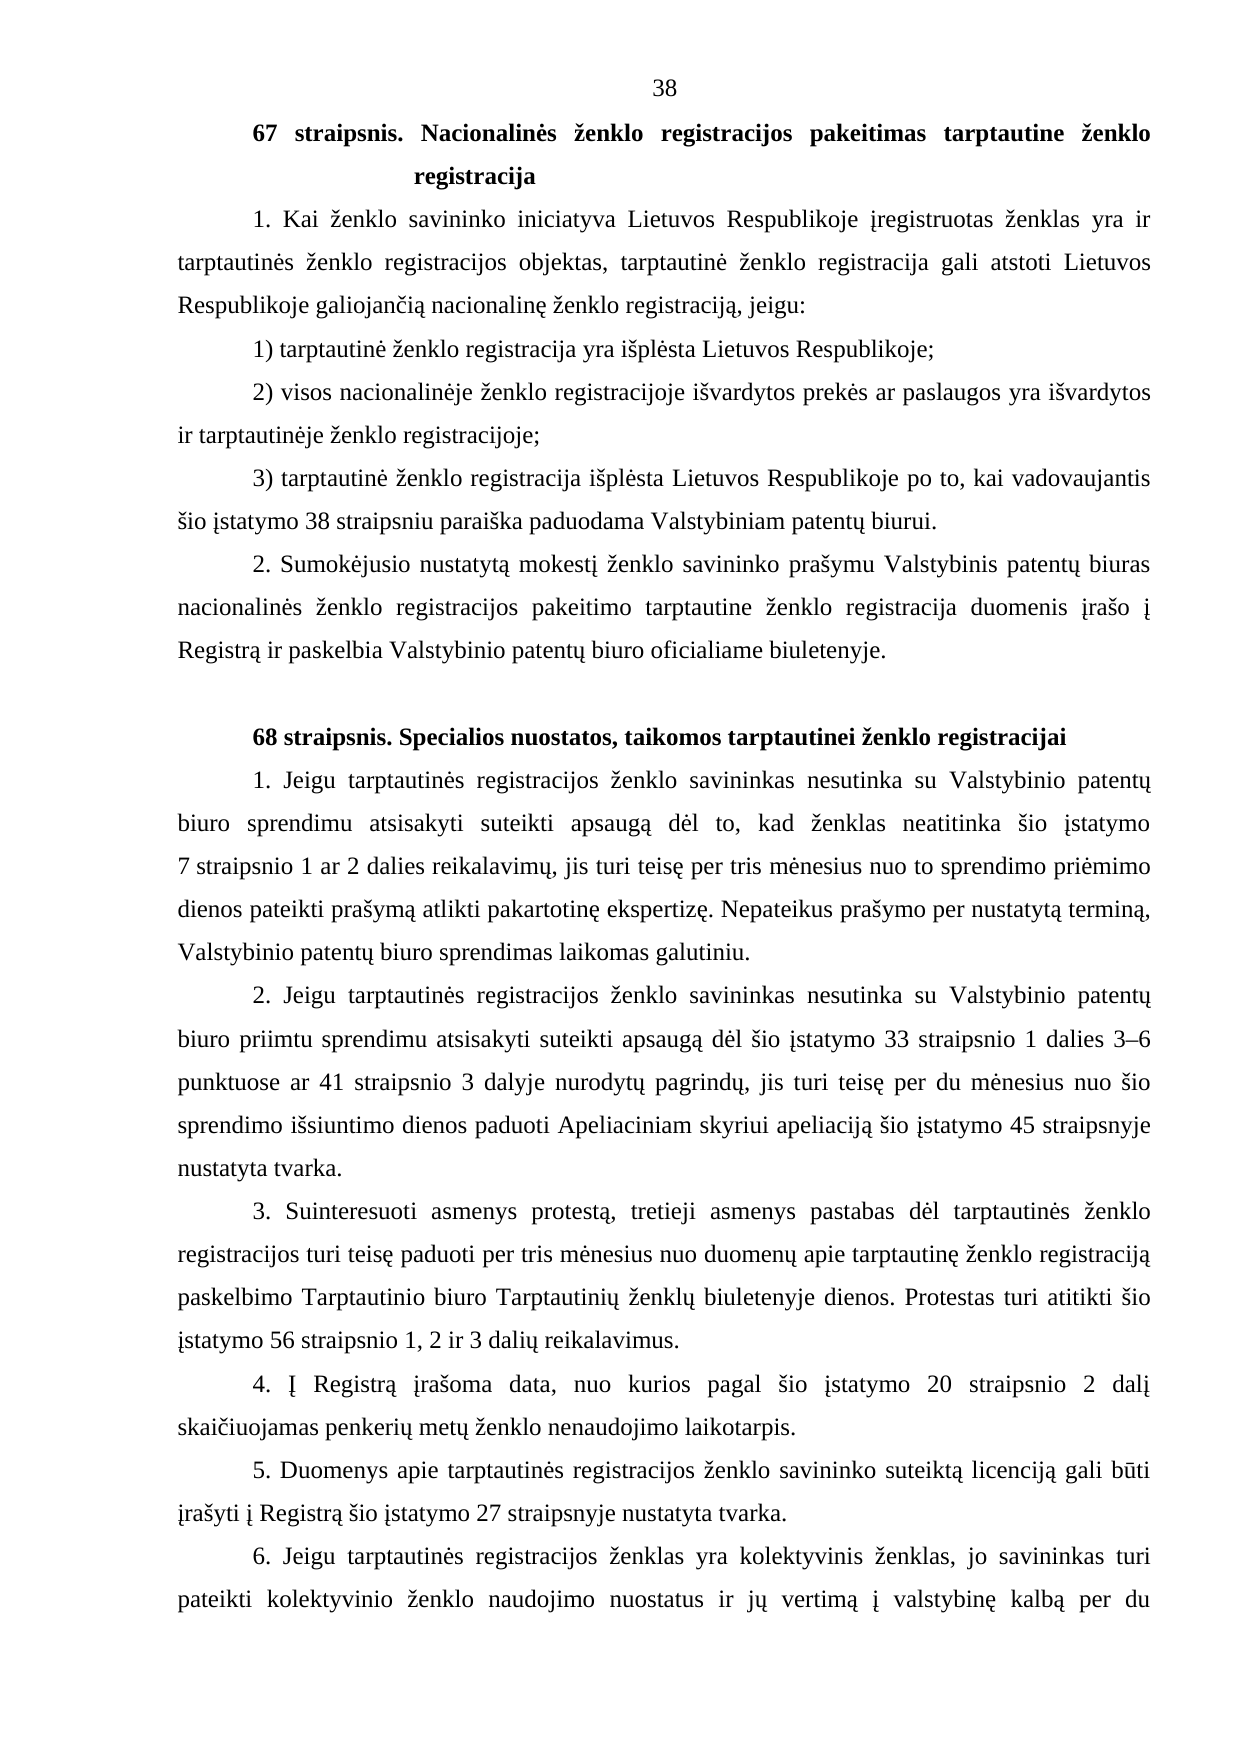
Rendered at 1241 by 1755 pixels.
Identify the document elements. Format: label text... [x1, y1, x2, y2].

text 1. Jeigu tarptautinės registracijos ženklo savininkas nesutinka su Valstybinio patentų biuro sprendimu atsisakyti suteikti apsaugą dėl to, kad ženklas neatitinka šio įstatymo 7 straipsnio 1 ar 2 dalies reikalavimų, jis turi teisę per tris mėnesius nuo to sprendimo priėmimo dienos pateikti prašymą atlikti pakartotinę ekspertizę. Nepateikus prašymo per nustatytą terminą, Valstybinio patentų biuro sprendimas laikomas galutiniu. [177, 765, 1152, 966]
text 6. Jeigu tarptautinės registracijos ženklas yra kolektyvinis ženklas, jo savininkas turi pateikti kolektyvinio ženklo naudojimo nuostatus ir jų vertimą į valstybinę kalbą per du [177, 1541, 1152, 1613]
text 2. Sumokėjusio nustatytą mokestį ženklo savininko prašymu Valstybinis patentų biuras nacionalinės ženklo registracijos pakeitimo tarptautine ženklo registracija duomenis įrašo į Registrą ir paskelbia Valstybinio patentų biuro oficialiame biuletenyje. [177, 549, 1152, 664]
text 4. Į Registrą įrašoma data, nuo kurios pagal šio įstatymo 20 straipsnio 2 dalį skaičiuojamas penkerių metų ženklo nenaudojimo laikotarpis. [177, 1369, 1152, 1441]
text 2) visos nacionalinėje ženklo registracijoje išvardytos prekės ar paslaugos yra išvardytos ir tarptautinėje ženklo registracijoje; [177, 377, 1152, 449]
text 3) tarptautinė ženklo registracija išplėsta Lietuvos Respublikoje po to, kai vadovaujantis šio įstatymo 38 straipsniu paraiška paduodama Valstybiniam patentų biurui. [177, 463, 1152, 535]
text 1. Kai ženklo savininko iniciatyva Lietuvos Respublikoje įregistruotas ženklas yra ir tarptautinės ženklo registracijos objektas, tarptautinė ženklo registracija gali atstoti Lietuvos Respublikoje galiojančią nacionalinę ženklo registraciją, jeigu: [177, 204, 1152, 319]
text 67 straipsnis. Nacionalinės ženklo registracijos pakeitimas tarptautine ženklo registracija [252, 118, 1152, 190]
text 5. Duomenys apie tarptautinės registracijos ženklo savininko suteiktą licenciją gali būti įrašyti į Registrą šio įstatymo 27 straipsnyje nustatyta tvarka. [177, 1455, 1152, 1527]
text 1) tarptautinė ženklo registracija yra išplėsta Lietuvos Respublikoje; [177, 334, 1152, 362]
text 2. Jeigu tarptautinės registracijos ženklo savininkas nesutinka su Valstybinio patentų biuro priimtu sprendimu atsisakyti suteikti apsaugą dėl šio įstatymo 33 straipsnio 1 dalies 3–6 punktuose ar 41 straipsnio 3 dalyje nurodytų pagrindų, jis turi teisę per du mėnesius nuo šio sprendimo išsiuntimo dienos paduoti Apeliaciniam skyriui apeliaciją šio įstatymo 45 straipsnyje nustatyta tvarka. [177, 981, 1152, 1182]
text 68 straipsnis. Specialios nuostatos, taikomos tarptautinei ženklo registracijai [177, 722, 1152, 751]
text 3. Suinteresuoti asmenys protestą, tretieji asmenys pastabas dėl tarptautinės ženklo registracijos turi teisę paduoti per tris mėnesius nuo duomenų apie tarptautinę ženklo registraciją paskelbimo Tarptautinio biuro Tarptautinių ženklų biuletenyje dienos. Protestas turi atitikti šio įstatymo 56 straipsnio 1, 2 ir 3 dalių reikalavimus. [177, 1196, 1152, 1354]
